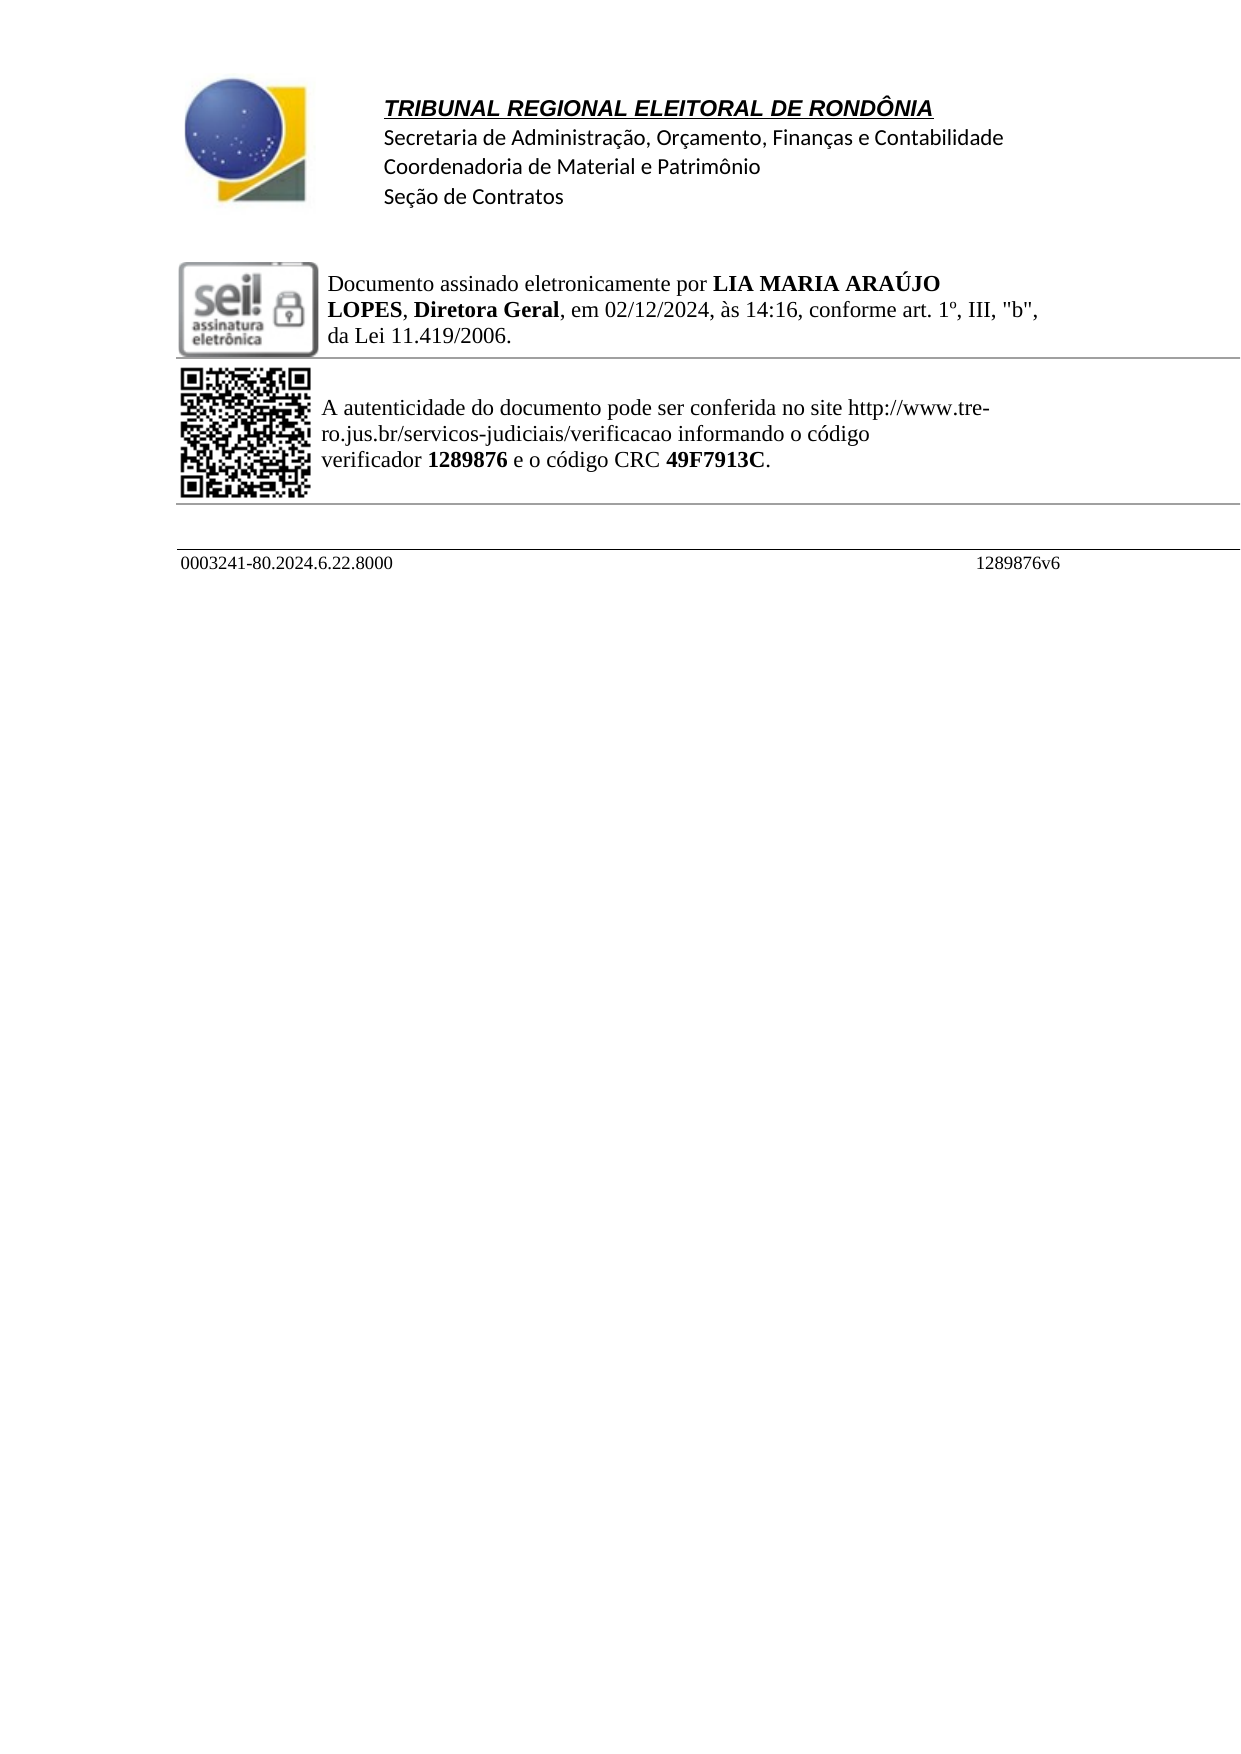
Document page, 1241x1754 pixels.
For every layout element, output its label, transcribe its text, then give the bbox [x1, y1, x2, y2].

table_header A autenticidade do documento pode ser conferida no site http://www.tre-ro.jus.br/servicos-judiciais/verificacao informando o código verificador 1289876 e o código CRC 49F7913C. [319, 365, 1063, 502]
table_header 0003241-80.2024.6.22.8000 [177, 550, 620, 577]
table_header [177, 261, 326, 357]
table_header Documento assinado eletronicamente por LIA MARIA ARAÚJO LOPES, Diretora Geral, em 02/12/2024, às 14:16, conforme art. 1º, III, "b", da Lei 11.419/2006. [326, 261, 1063, 357]
table_header [177, 365, 319, 502]
table_header 1289876v6 [620, 550, 1063, 577]
